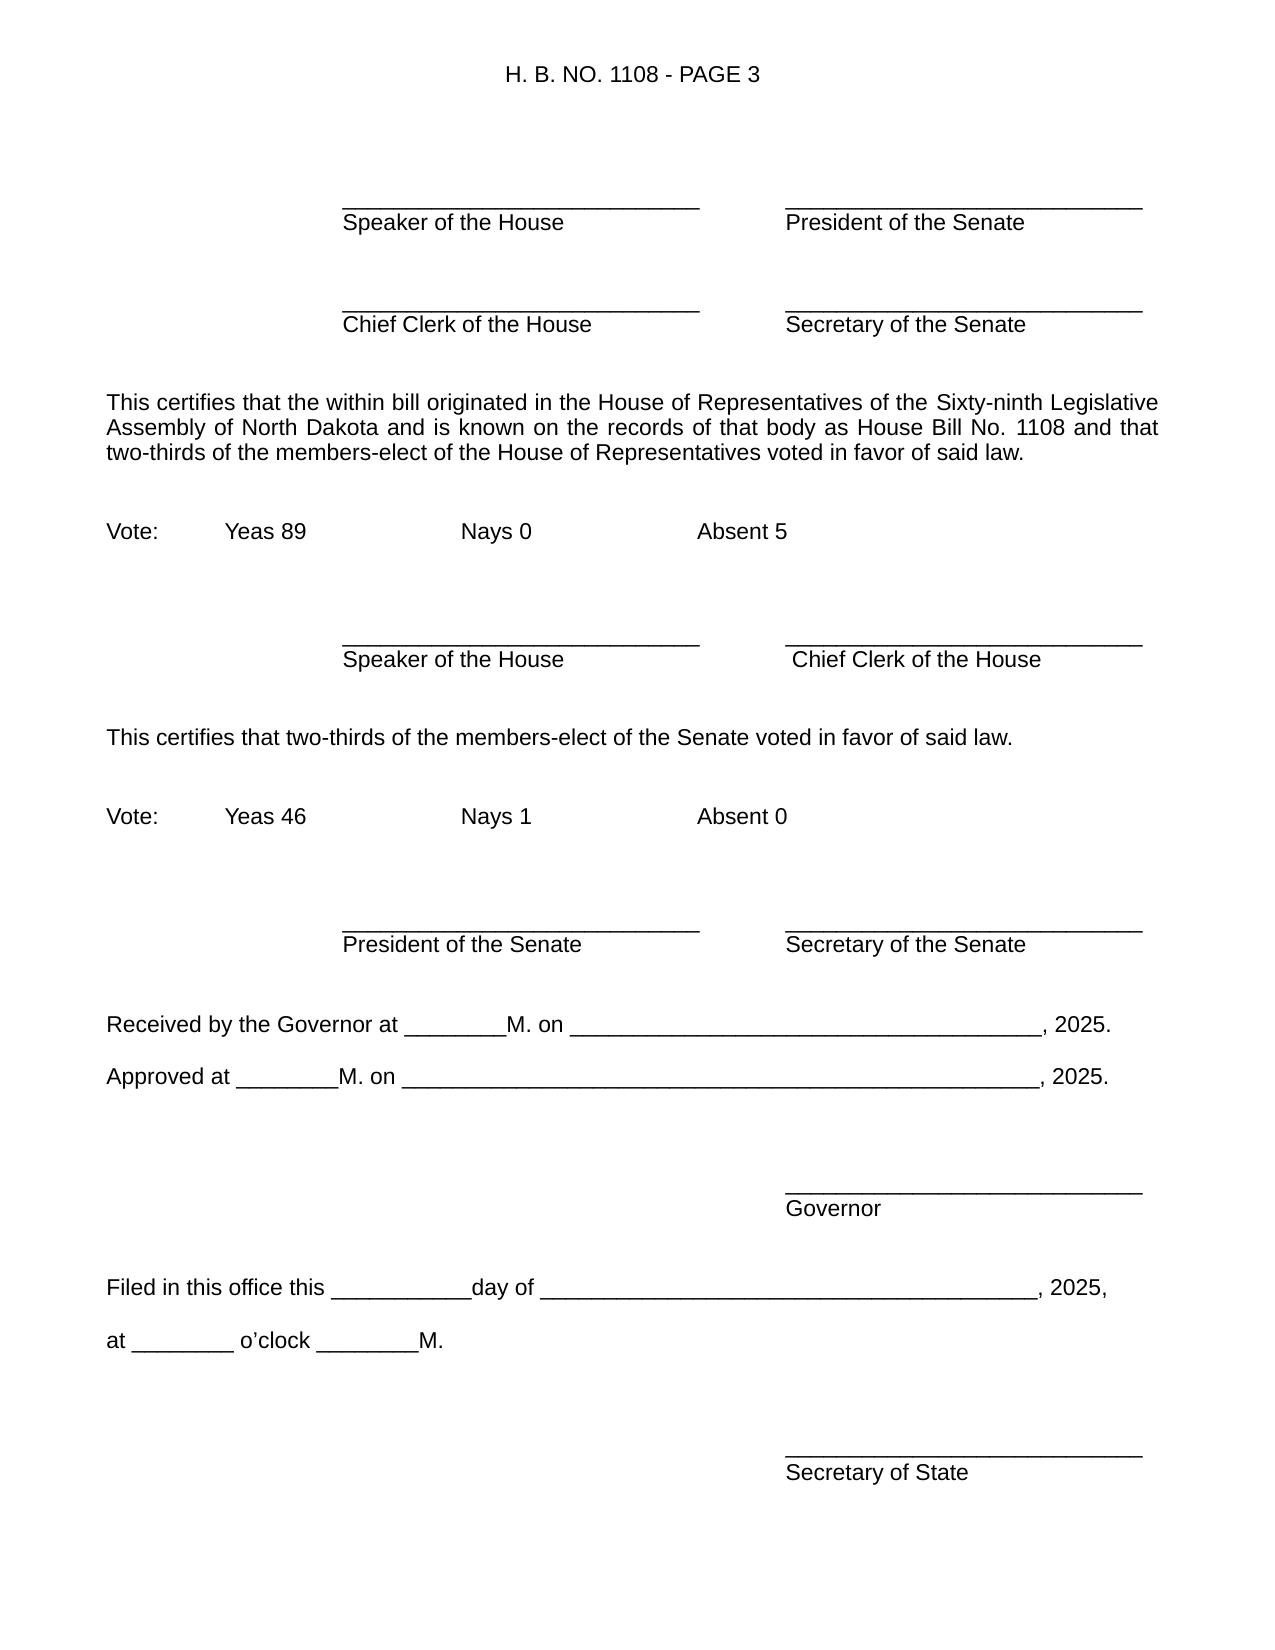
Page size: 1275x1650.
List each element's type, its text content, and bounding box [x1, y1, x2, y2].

text ____________________________ [106, 1432, 1158, 1459]
text Chief Clerk of the House Secretary of the Senate [106, 313, 1158, 338]
text Received by the Governor at ________M. on _____________________________________, 2025. [106, 1011, 1158, 1037]
text Speaker of the House Chief Clerk of the House [106, 648, 1158, 673]
text Vote: Yeas 89 Nays 0 Absent 5 [106, 518, 1158, 544]
text ____________________________ [106, 1169, 1158, 1195]
text at ________ o’clock ________M. [106, 1327, 1158, 1353]
text ____________________________ ____________________________ [106, 186, 1158, 211]
text ____________________________ ____________________________ [106, 623, 1158, 648]
text Approved at ________M. on __________________________________________________, 2025. [106, 1063, 1158, 1090]
text ____________________________ ____________________________ [106, 908, 1158, 933]
text ____________________________ ____________________________ [106, 288, 1158, 313]
text Filed in this office this ___________day of _______________________________________, 2025, [106, 1274, 1158, 1301]
text This certifies that two-thirds of the members-elect of the Senate voted in favor of said law. [106, 725, 1158, 750]
text Secretary of State [106, 1459, 1158, 1485]
text Speaker of the House President of the Senate [106, 211, 1158, 236]
text This certifies that the within bill originated in the House of Representatives of the Sixty-ninth Legislative Assembly of North Dakota and is known on the records of that body as House Bill No. 1108 and that two-thirds of the members-elect of the House of Representatives voted in favor of said law. [106, 391, 1158, 465]
text Governor [106, 1195, 1158, 1221]
text President of the Senate Secretary of the Senate [106, 933, 1158, 958]
text Vote: Yeas 46 Nays 1 Absent 0 [106, 803, 1158, 829]
